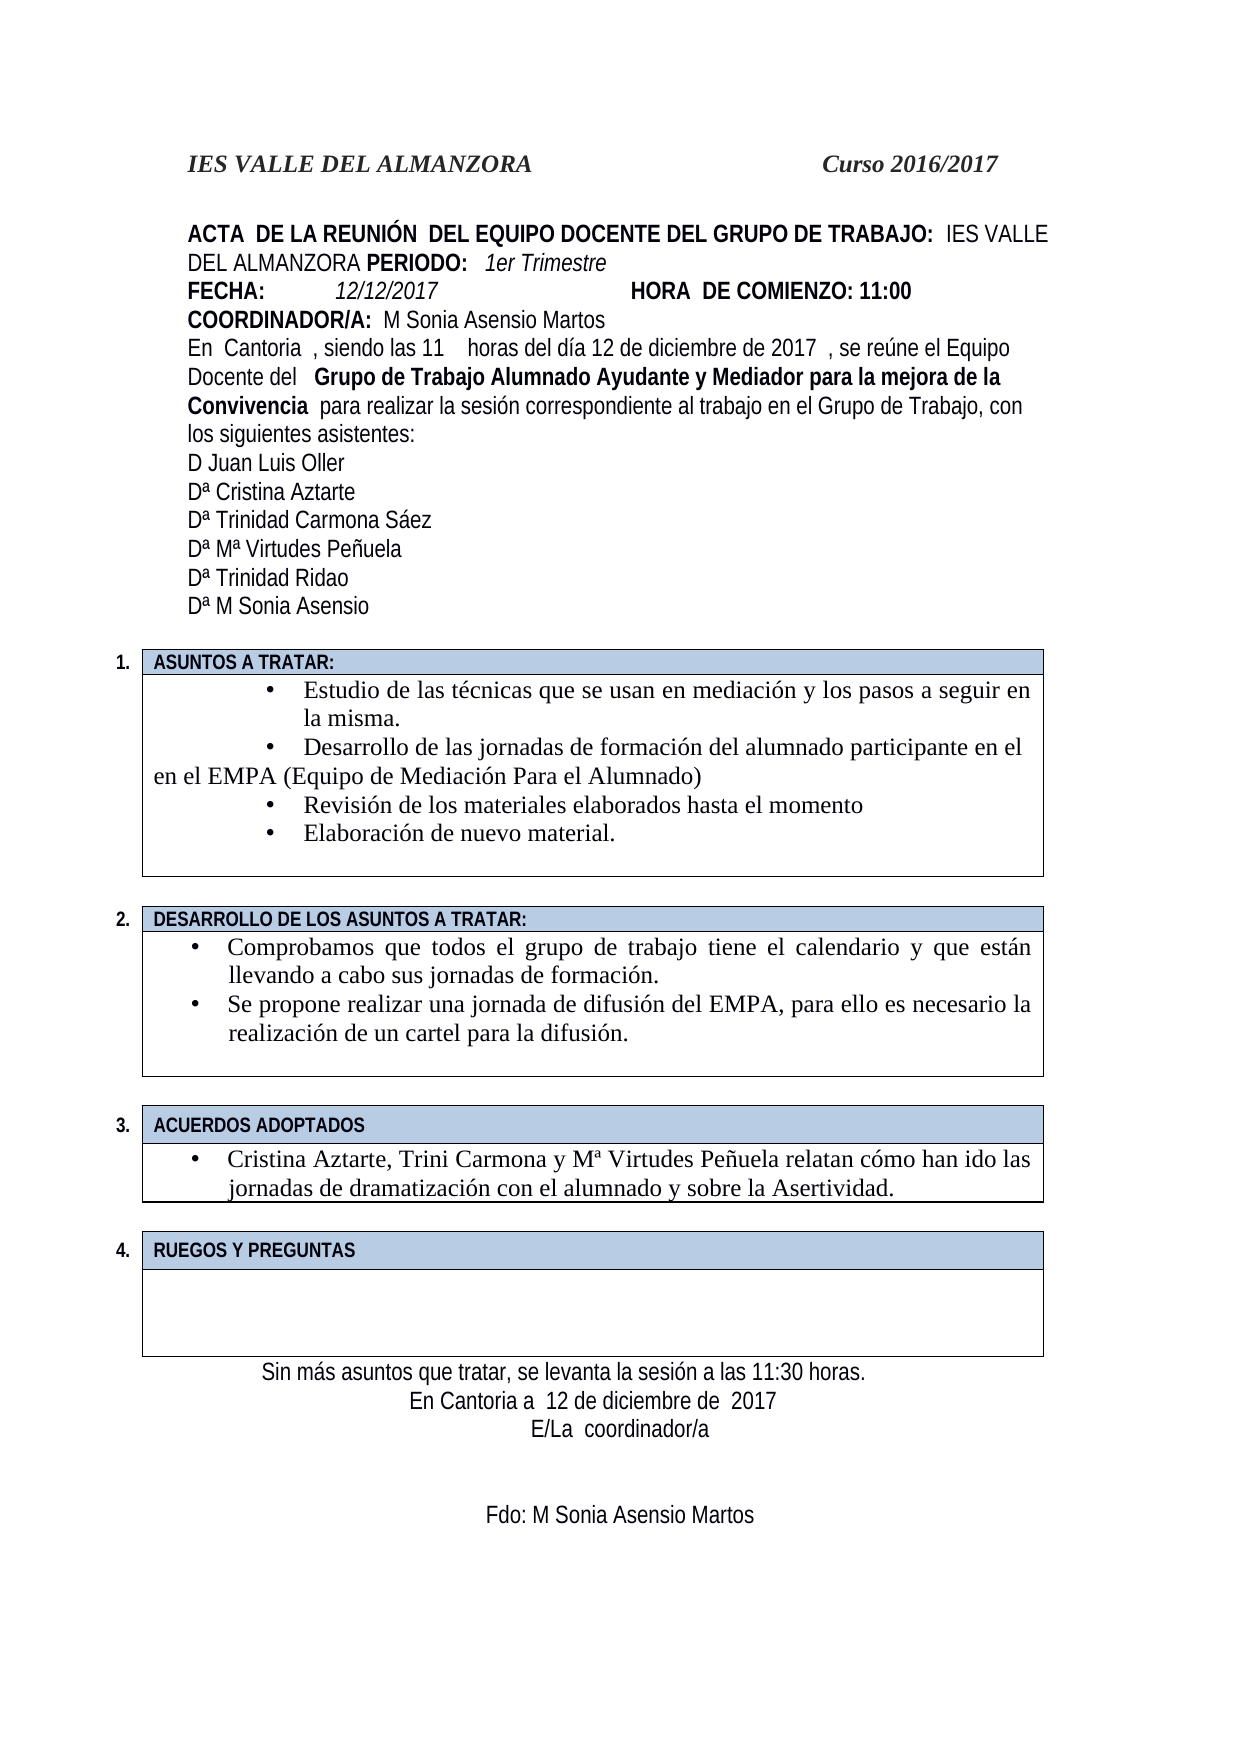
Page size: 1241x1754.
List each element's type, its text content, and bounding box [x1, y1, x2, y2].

table_cell [143, 1270, 1043, 1356]
text Fdo: M Sonia Asensio Martos [187, 1500, 1053, 1529]
table_header RUEGOS Y PREGUNTAS [143, 1232, 1043, 1269]
text En Cantoria a 12 de diciembre de 2017 [187, 1386, 1053, 1414]
text En Cantoria , siendo las 11 horas del día 12 de diciembre de 2017 , se reúne el Equipo Docente del Grupo de Trabajo Alumnado Ayudante y Mediador para la mejora de la Convivencia para realizar la sesión correspondiente al trabajo en el Grupo de Trabajo, con los siguientes asistentes: [187, 333, 1053, 448]
text Dª M Sonia Asensio [187, 591, 1053, 620]
table_cell Estudio de las técnicas que se usan en mediación y los pasos a seguir en la misma. Desarrollo de las jornadas de formación del alumnado participante en el en el EMPA (Equipo de Mediación Para el Alumnado) Revisión de los materiales elaborados hasta el momento Elaboración de nuevo material. [143, 675, 1043, 876]
text Dª Trinidad Ridao [187, 563, 1053, 591]
text D Juan Luis Oller [187, 448, 1053, 477]
text FECHA: 12/12/2017 HORA DE COMIENZO: 11:00 [187, 276, 1053, 305]
text Dª Trinidad Carmona Sáez [187, 505, 1053, 534]
text Sin más asuntos que tratar, se levanta la sesión a las 11:30 horas. [187, 1357, 1053, 1386]
table_cell Cristina Aztarte, Trini Carmona y Mª Virtudes Peñuela relatan cómo han ido las jornadas de dramatización con el alumnado y sobre la Asertividad. [143, 1144, 1043, 1201]
text Dª Cristina Aztarte [187, 477, 1053, 505]
table_cell Comprobamos que todos el grupo de trabajo tiene el calendario y que están llevando a cabo sus jornadas de formación. Se propone realizar una jornada de difusión del EMPA, para ello es necesario la realización de un cartel para la difusión. [143, 932, 1043, 1076]
table_header DESARROLLO DE LOS ASUNTOS A TRATAR: [143, 907, 1043, 931]
text ACTA DE LA REUNIÓN DEL EQUIPO DOCENTE DEL GRUPO DE TRABAJO: IES VALLE DEL ALMANZORA PERIODO: 1er Trimestre [187, 219, 1053, 276]
text Dª Mª Virtudes Peñuela [187, 534, 1053, 563]
table_header ASUNTOS A TRATAR: [143, 650, 1043, 674]
text E/La coordinador/a [187, 1414, 1053, 1443]
table_header ACUERDOS ADOPTADOS [143, 1106, 1043, 1143]
text COORDINADOR/A: M Sonia Asensio Martos [187, 305, 1053, 333]
